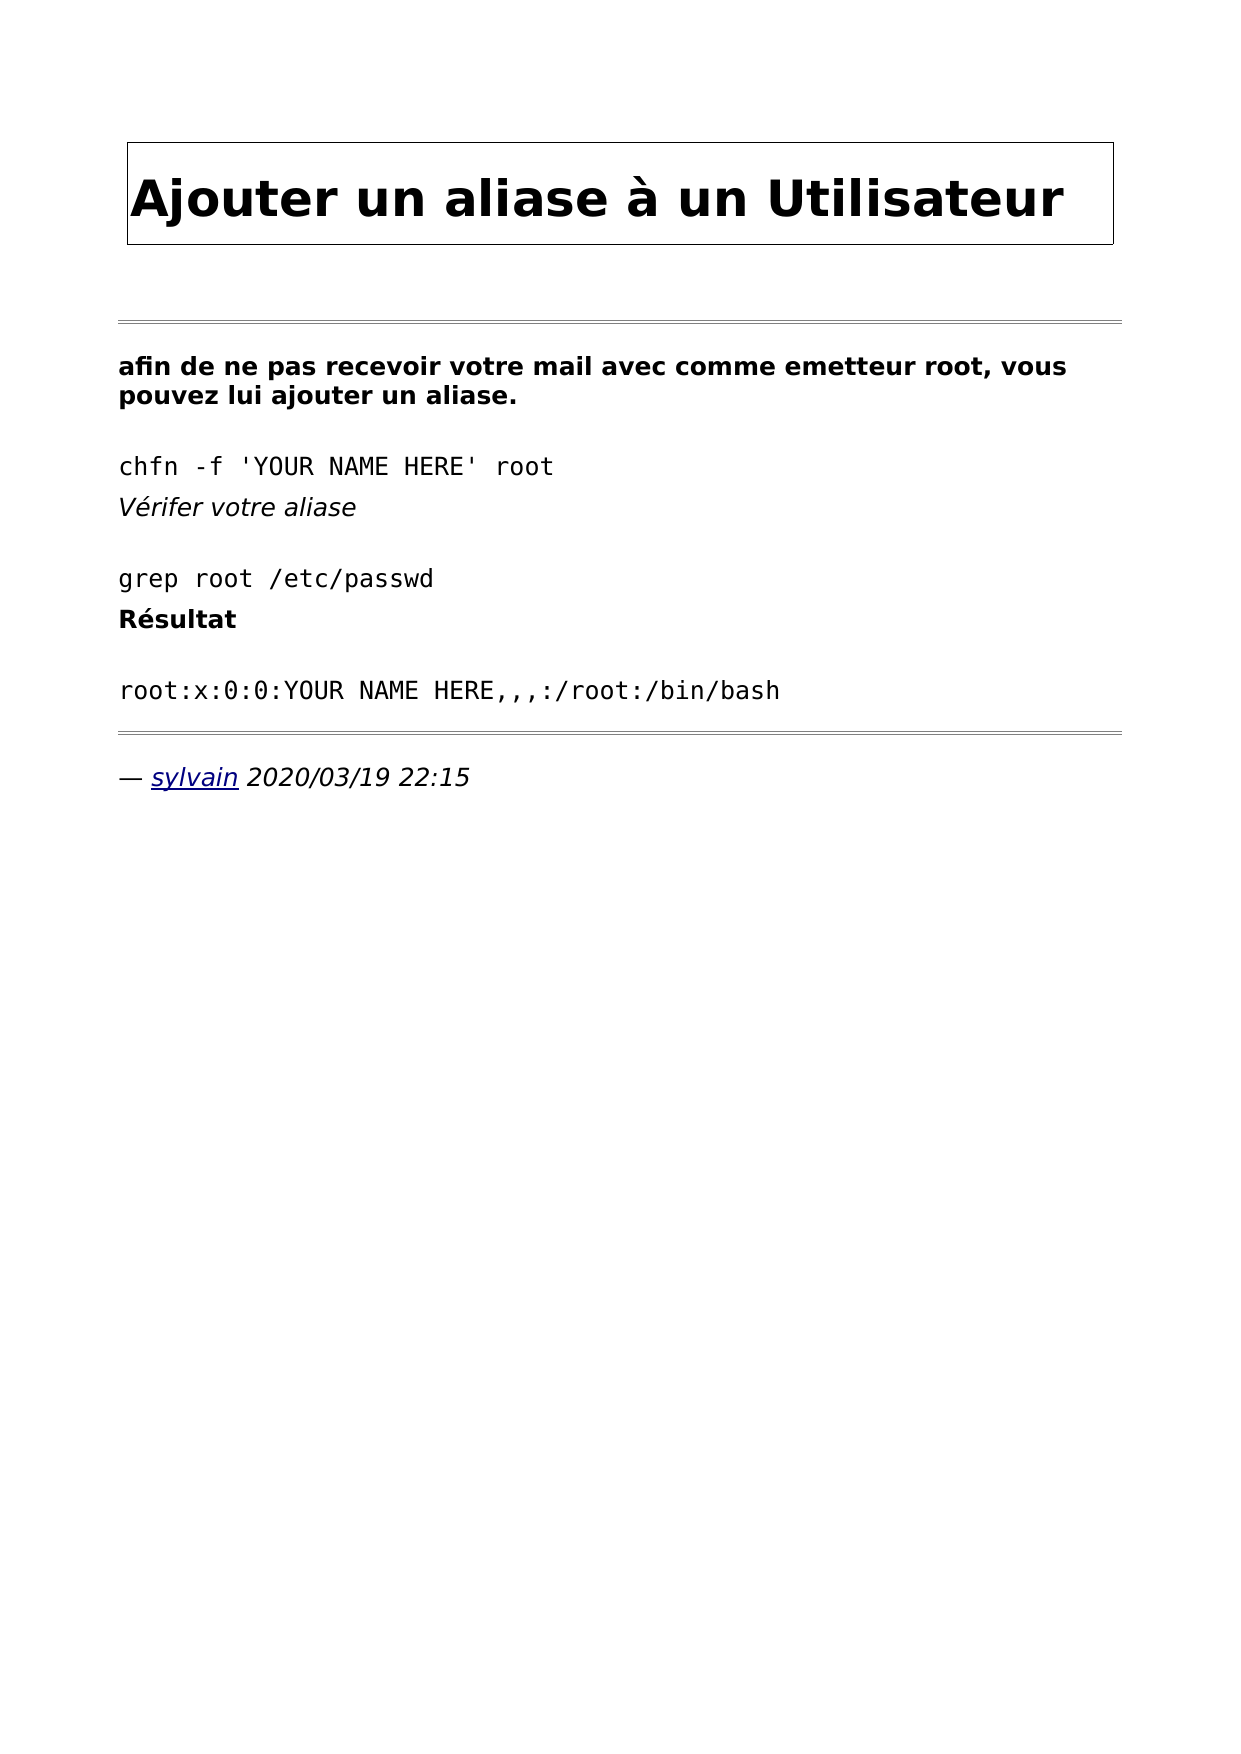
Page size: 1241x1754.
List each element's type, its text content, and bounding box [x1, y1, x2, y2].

text — sylvain 2020/03/19 22:15 [118, 763, 1122, 792]
text grep root /etc/passwd [118, 564, 1122, 593]
table_header Ajouter un aliase à un Utilisateur [128, 143, 1113, 243]
text Résultat [118, 605, 1122, 663]
text afin de ne pas recevoir votre mail avec comme emetteur root, vous pouvez lui ajouter un aliase. [118, 352, 1122, 440]
text chfn -f 'YOUR NAME HERE' root [118, 452, 1122, 481]
text Vérifer votre aliase [118, 493, 1122, 552]
text root:x:0:0:YOUR NAME HERE,,,:/root:/bin/bash [118, 676, 1122, 705]
